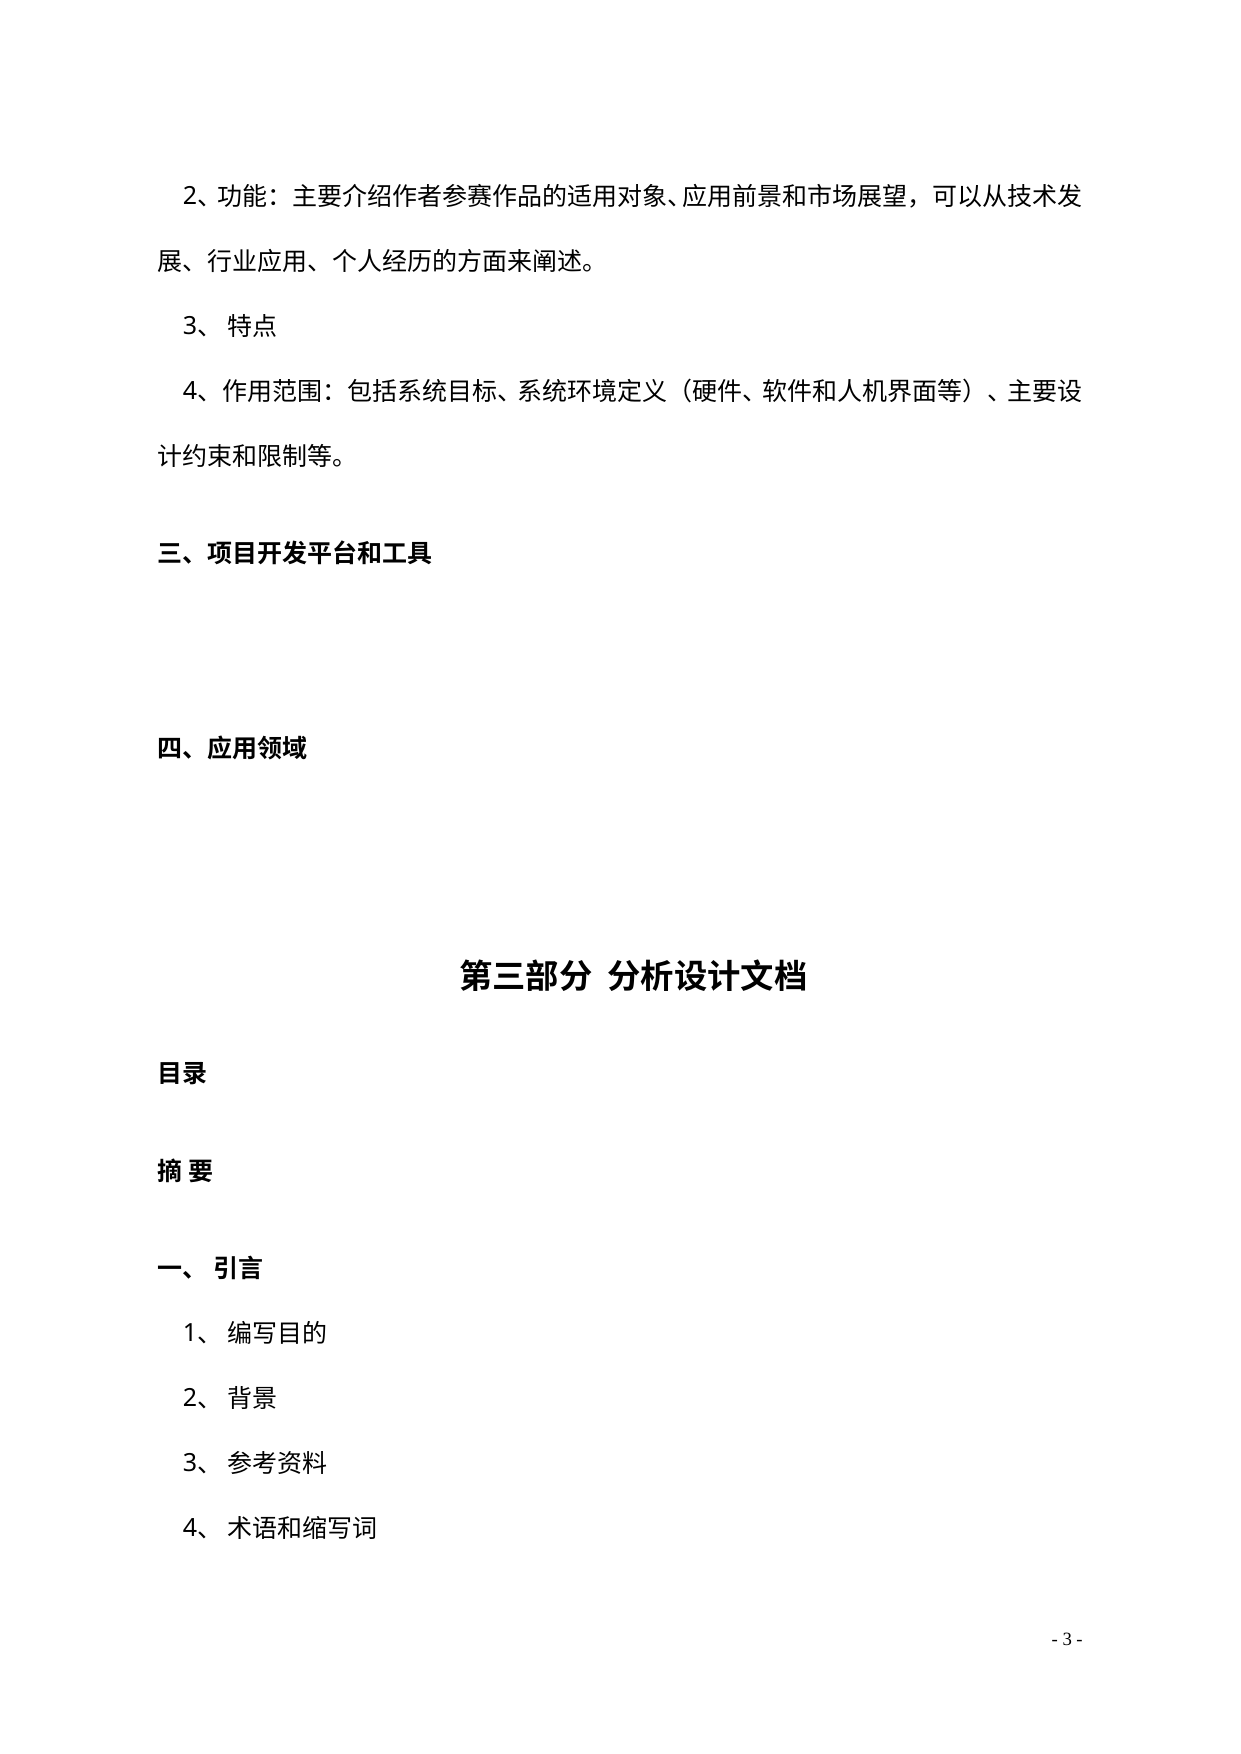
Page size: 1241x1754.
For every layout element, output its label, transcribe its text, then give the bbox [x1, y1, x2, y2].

text 第三部分 分析设计文档 [158, 942, 1082, 1007]
text 一、 引言 [158, 1234, 1082, 1299]
text 目录 [158, 1039, 1082, 1104]
text 3、 特点 [158, 292, 1082, 357]
text 4、 术语和缩写词 [158, 1494, 1082, 1559]
text 三、项目开发平台和工具 [158, 519, 1082, 584]
text 3、 参考资料 [158, 1429, 1082, 1494]
text 四、应用领域 [158, 714, 1082, 779]
text 1、 编写目的 [158, 1299, 1082, 1364]
text 2、 背景 [158, 1364, 1082, 1429]
text 摘 要 [158, 1137, 1082, 1202]
text 4、 作用范围：包括系统目标、系统环境定义（硬件、软件和人机界面等）、主要设计约束和限制等。 [158, 357, 1082, 487]
text 2、 功能：主要介绍作者参赛作品的适用对象、应用前景和市场展望，可以从技术发展、行业应用、个人经历的方面来阐述。 [158, 162, 1082, 292]
